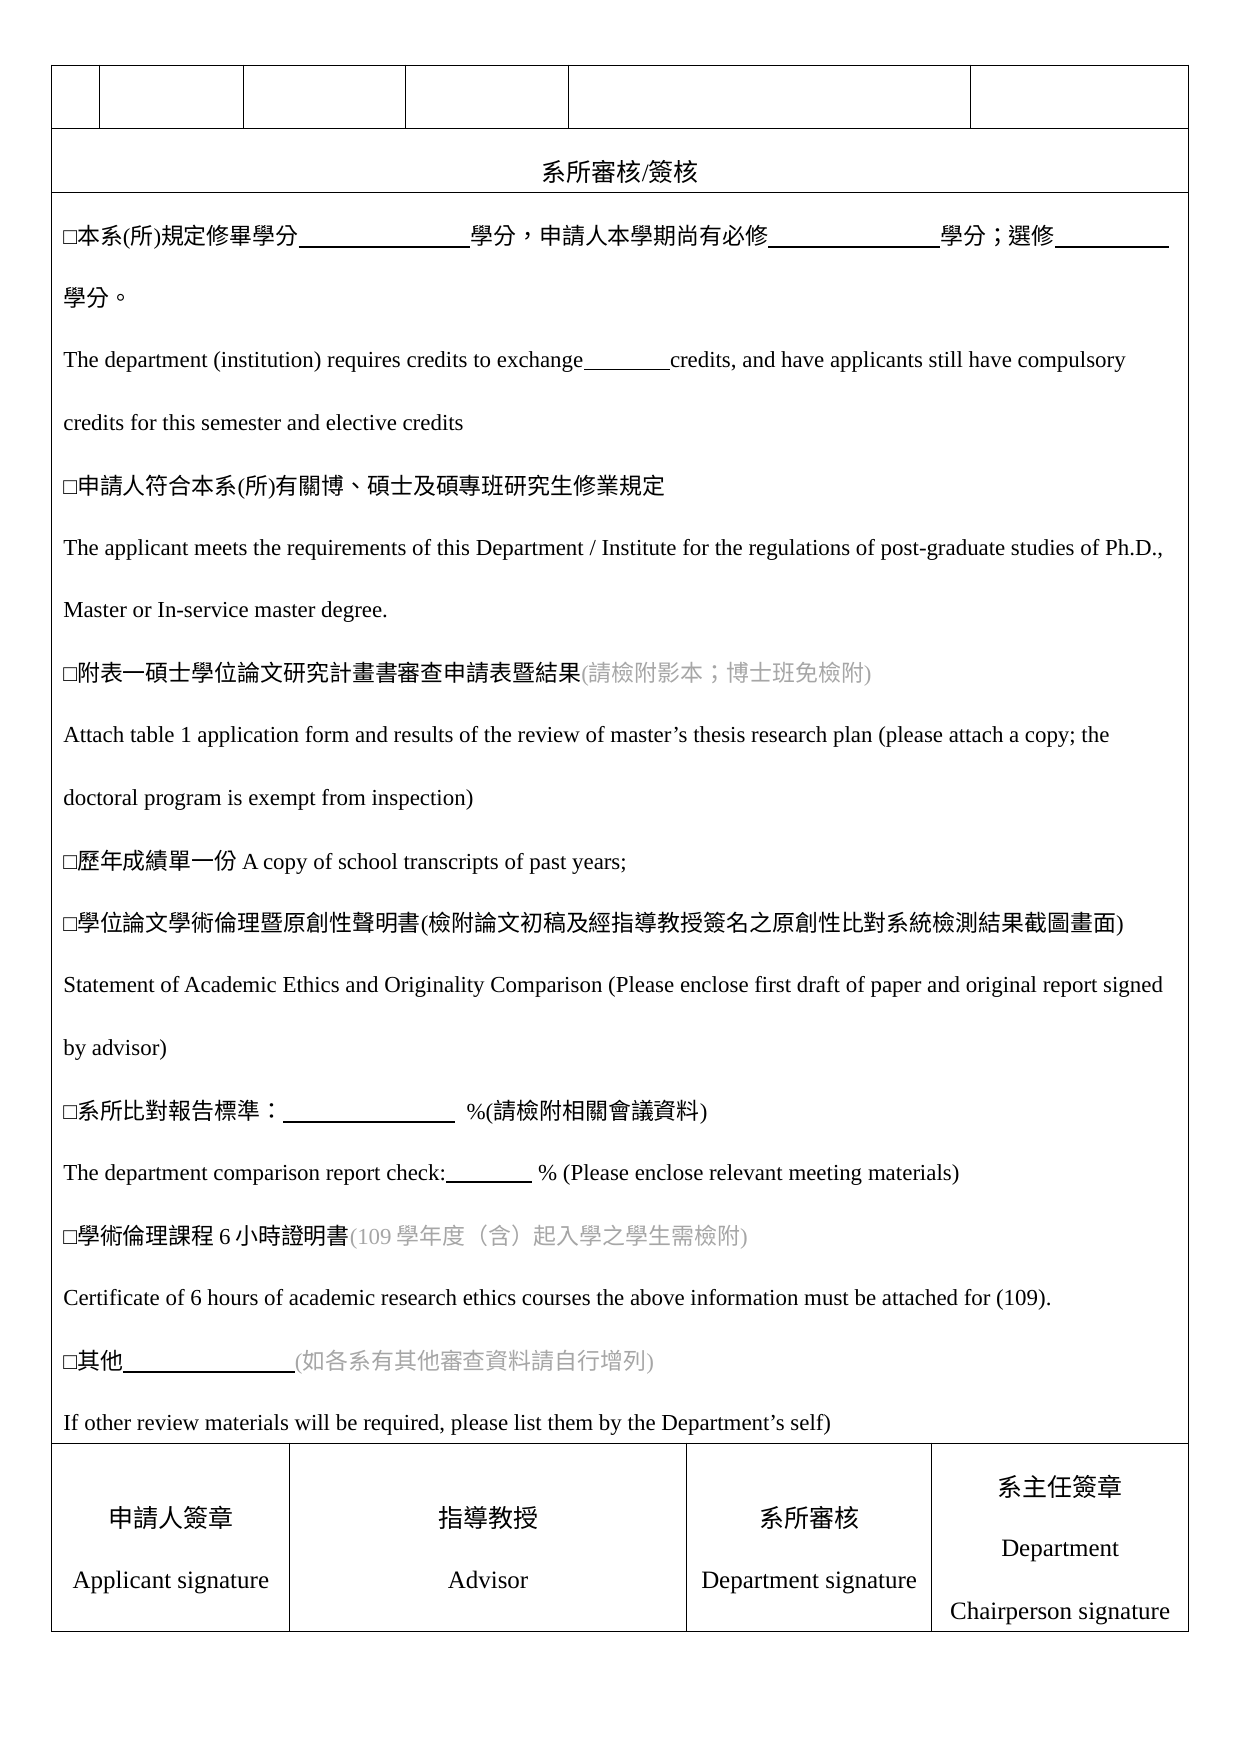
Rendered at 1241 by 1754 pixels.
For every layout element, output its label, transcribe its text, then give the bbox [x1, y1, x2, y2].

table_cell [52, 66, 99, 128]
table_cell [971, 66, 1188, 128]
table_cell [406, 66, 568, 128]
table_cell 系所審核 Department signature [687, 1444, 931, 1631]
table_cell [244, 66, 405, 128]
table_cell 系所審核/簽核 [52, 129, 1188, 192]
table_cell 系主任簽章 Department Chairperson signature [932, 1444, 1188, 1631]
table_cell [569, 66, 970, 128]
table_cell □本系(所)規定修畢學分 學分，申請人本學期尚有必修 學分；選修 學分。 The department (institution) requires credits to exchange credits, and have applicants still have compulsory credits for this semester and elective credits □申請人符合本系(所)有關博、碩士及碩專班研究生修業規定 The applicant meets the requirements of this Department / Institute for the regulations of post-graduate studies of Ph.D., Master or In-service master degree. □附表一碩士學位論文研究計畫書審查申請表暨結果(請檢附影本；博士班免檢附) Attach table 1 application form and results of the review of master’s thesis research plan (please attach a copy; the doctoral program is exempt from inspection) □歷年成績單一份A copy of school transcripts of past years; □學位論文學術倫理暨原創性聲明書(檢附論文初稿及經指導教授簽名之原創性比對系統檢測結果截圖畫面) Statement of Academic Ethics and Originality Comparison (Please enclose first draft of paper and original report signed by advisor) □系所比對報告標準： %(請檢附相關會議資料) The department comparison report check: % (Please enclose relevant meeting materials) □學術倫理課程6小時證明書(109學年度（含）起入學之學生需檢附) Certificate of 6 hours of academic research ethics courses the above information must be attached for (109). □其他 (如各系有其他審查資料請自行增列) If other review materials will be required, please list them by the Department’s self) [52, 193, 1188, 1443]
table_cell 指導教授 Advisor [290, 1444, 686, 1631]
table_cell [100, 66, 243, 128]
table_cell 申請人簽章 Applicant signature [52, 1444, 289, 1631]
